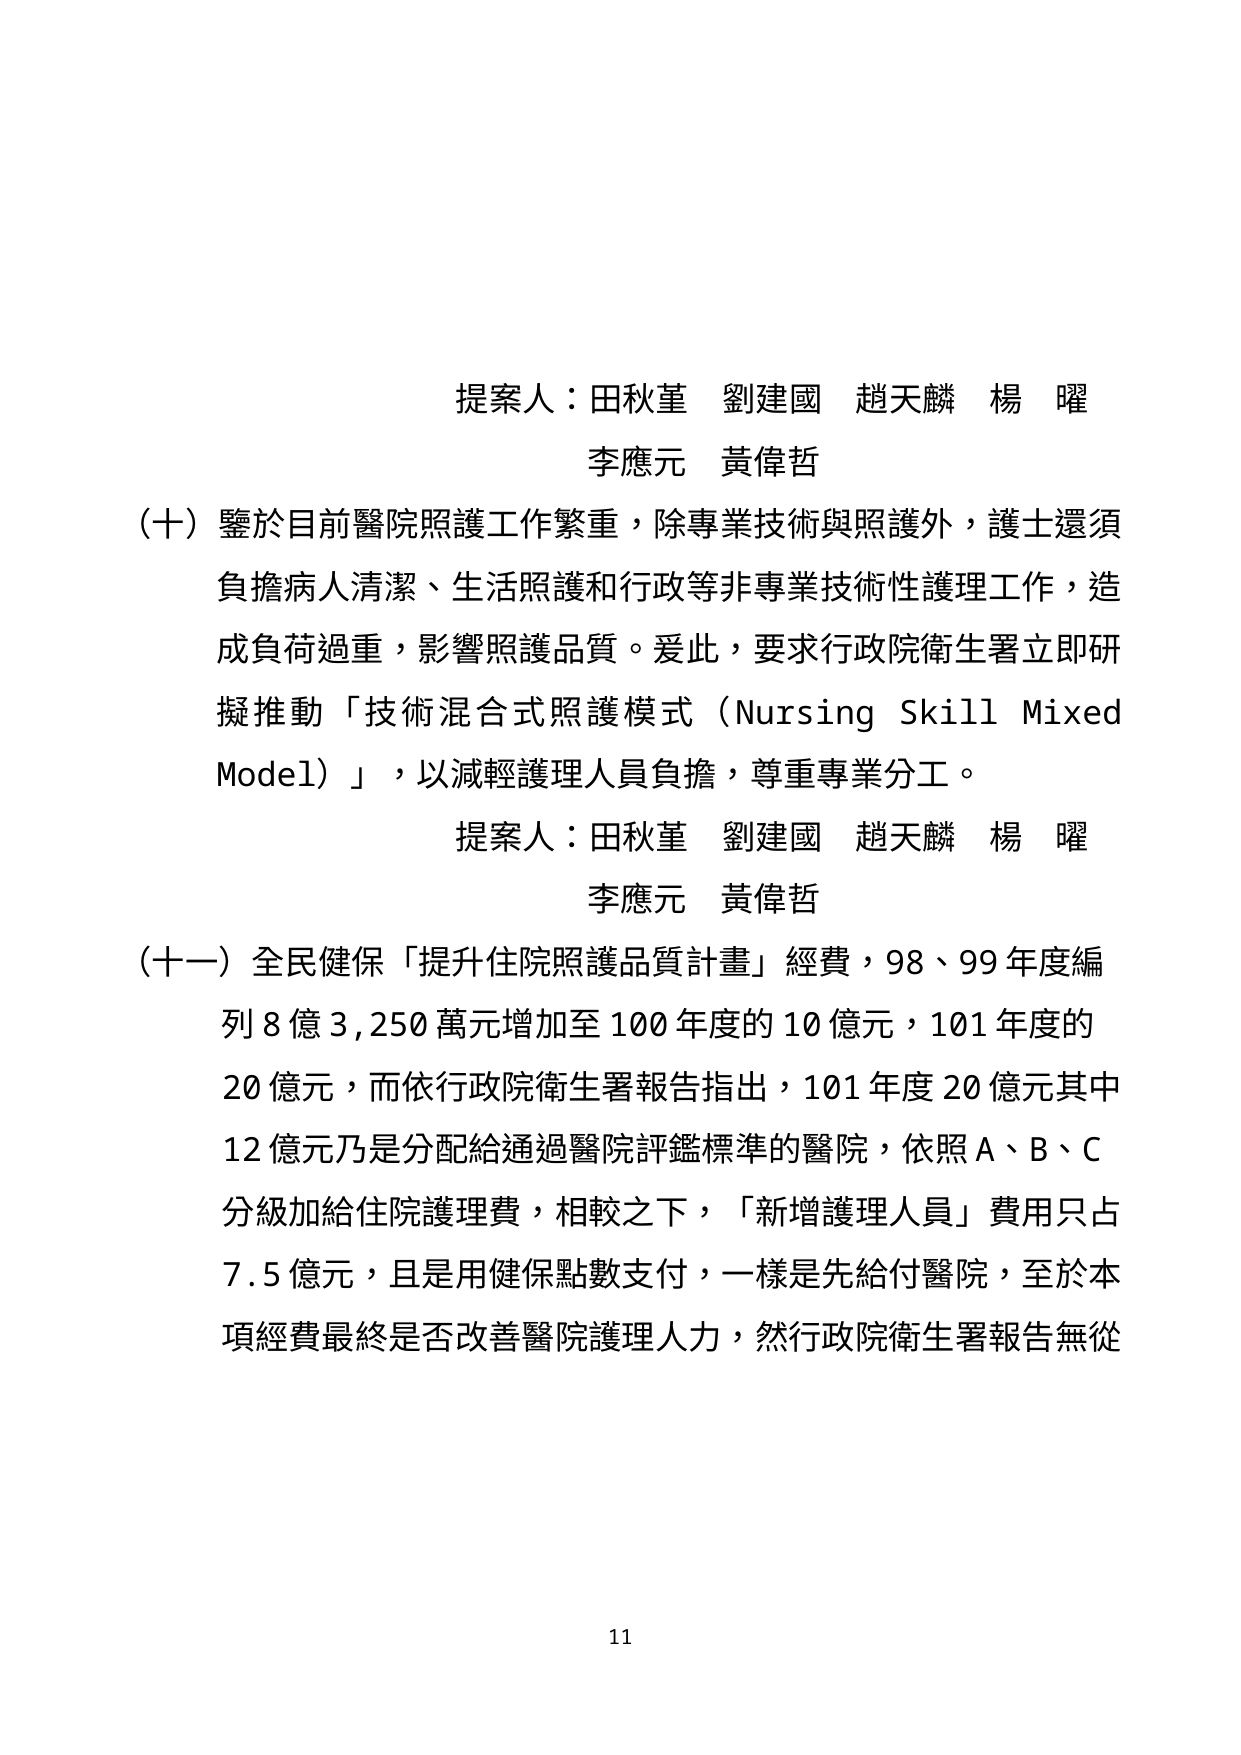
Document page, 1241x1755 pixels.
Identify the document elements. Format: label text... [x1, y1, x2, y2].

text 提案人：田秋堇 劉建國 趙天麟 楊 曜 李應元 黃偉哲 [456, 356, 1122, 481]
text （十）鑒於目前醫院照護工作繁重，除專業技術與照護外，護士還須負擔病人清潔、生活照護和行政等非專業技術性護理工作，造成負荷過重，影響照護品質。爰此，要求行政院衛生署立即研擬推動「技術混合式照護模式（Nursing Skill Mixed Model）」，以減輕護理人員負擔，尊重專業分工。 [118, 481, 1122, 793]
text （十一）全民健保「提升住院照護品質計畫」經費，98、99年度編列8億3,250萬元增加至100年度的10億元，101年度的20億元，而依行政院衛生署報告指出，101年度20億元其中12億元乃是分配給通過醫院評鑑標準的醫院，依照A、B、C分級加給住院護理費，相較之下，「新增護理人員」費用只占7.5億元，且是用健保點數支付，一樣是先給付醫院，至於本項經費最終是否改善醫院護理人力，然行政院衛生署報告無從 [118, 918, 1122, 1356]
text 提案人：田秋堇 劉建國 趙天麟 楊 曜 李應元 黃偉哲 [456, 793, 1122, 918]
